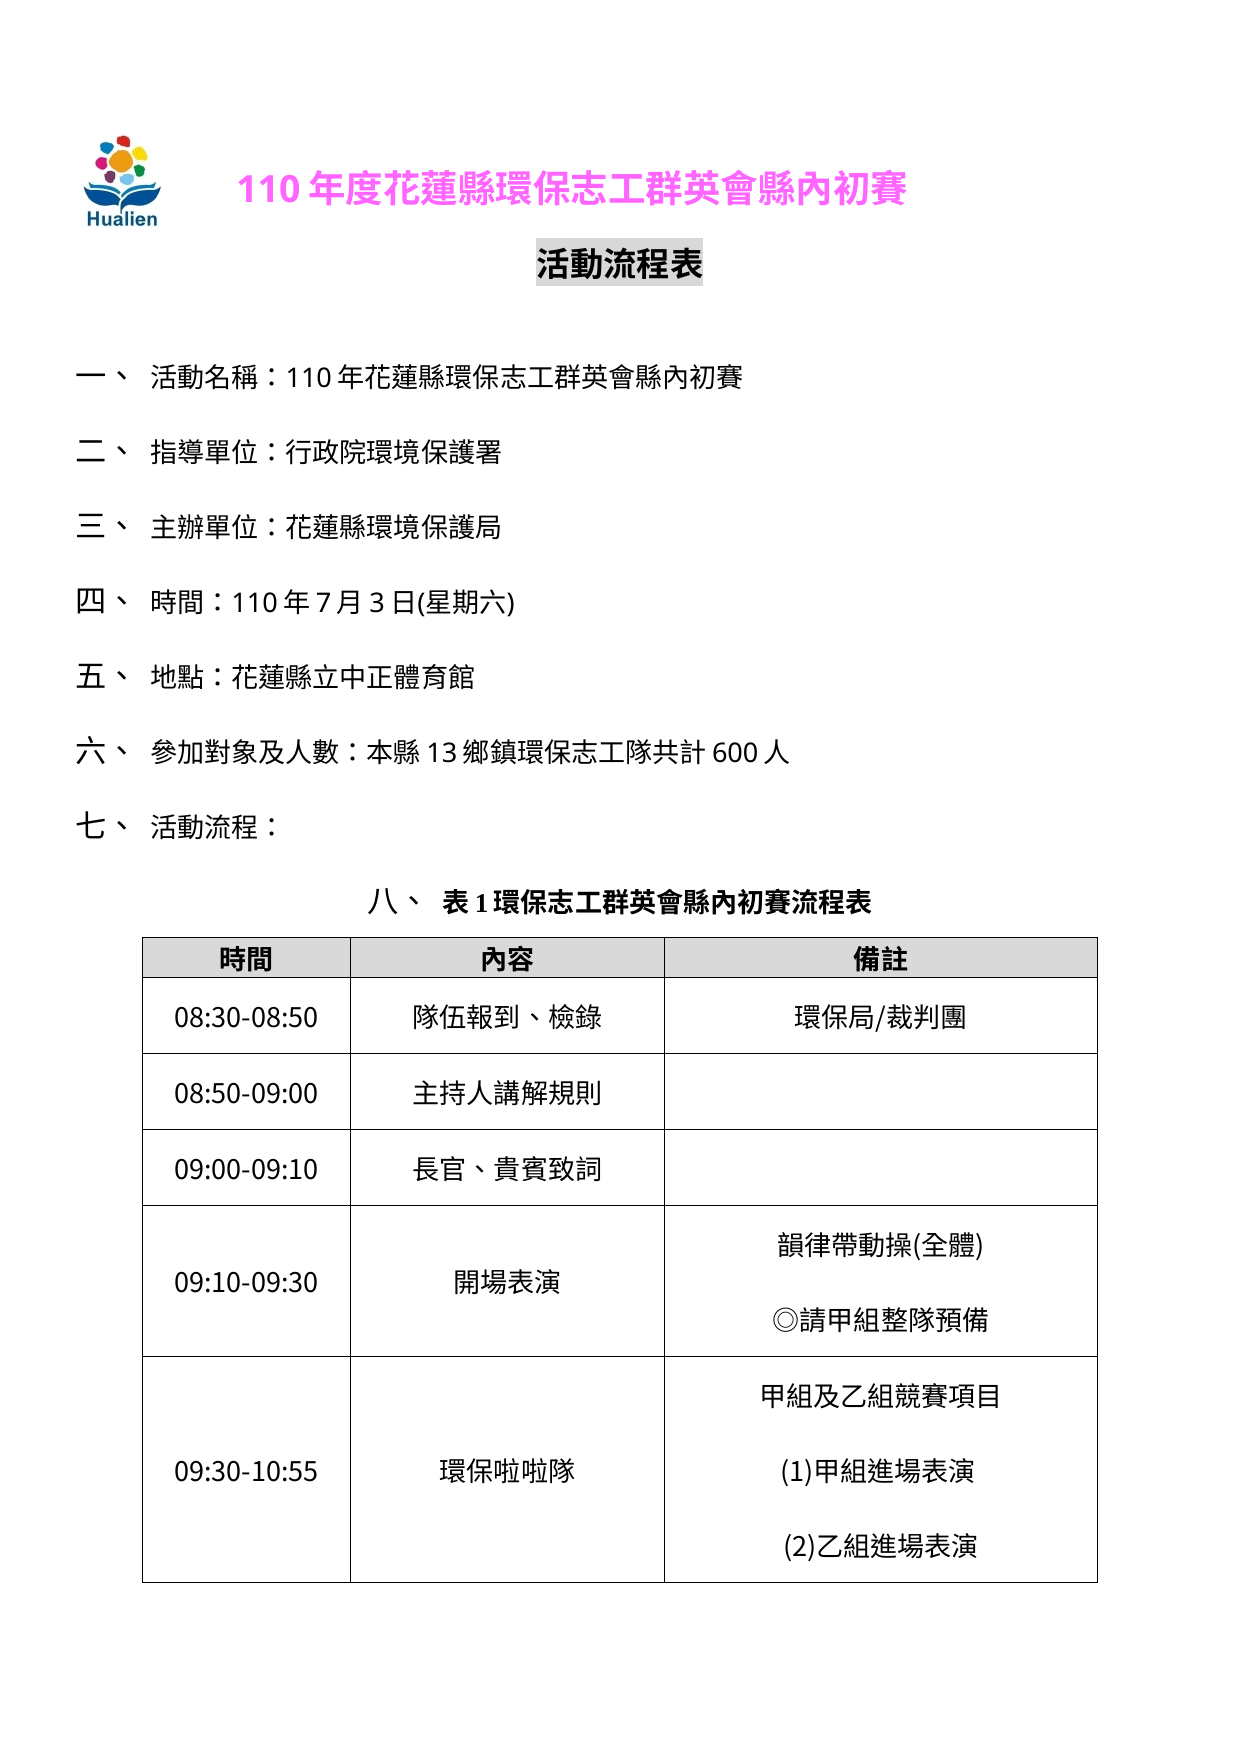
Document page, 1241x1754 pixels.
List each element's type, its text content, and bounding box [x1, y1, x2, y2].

table_cell [665, 1130, 1097, 1205]
table_cell 09:30-10:55 [143, 1357, 350, 1582]
table_header 時間 [143, 938, 350, 977]
table_header 備註 [665, 938, 1097, 977]
text [75, 149, 81, 224]
list 指導單位：行政院環境保護署 [75, 412, 1164, 487]
table_cell 09:00-09:10 [143, 1130, 350, 1205]
table_cell 環保啦啦隊 [351, 1357, 664, 1582]
table_cell 長官、貴賓致詞 [351, 1130, 664, 1205]
list 參加對象及人數：本縣13鄉鎮環保志工隊共計600人 [75, 712, 1164, 787]
list 時間：110年7月3日(星期六) [75, 562, 1164, 637]
table_header 內容 [351, 938, 664, 977]
table_cell 開場表演 [351, 1206, 664, 1356]
table_cell 09:10-09:30 [143, 1206, 350, 1356]
subtitle 表1環保志工群英會縣內初賽流程表 [75, 862, 1164, 937]
list 主辦單位：花蓮縣環境保護局 [75, 487, 1164, 562]
table_cell 環保局/裁判團 [665, 978, 1097, 1053]
table_cell [665, 1054, 1097, 1129]
picture [81, 134, 163, 228]
table_cell 韻律帶動操(全體) ◎請甲組整隊預備 [665, 1206, 1097, 1356]
list 地點：花蓮縣立中正體育館 [75, 637, 1164, 712]
table_cell 主持人講解規則 [351, 1054, 664, 1129]
list 活動名稱：110年花蓮縣環保志工群英會縣內初賽 [75, 337, 1164, 412]
table_cell 08:50-09:00 [143, 1054, 350, 1129]
text 活動流程表 [75, 224, 1164, 299]
text 110年度花蓮縣環保志工群英會縣內初賽 [163, 149, 1164, 224]
table_cell 甲組及乙組競賽項目 (1)甲組進場表演 (2)乙組進場表演 [665, 1357, 1097, 1582]
table_cell 08:30-08:50 [143, 978, 350, 1053]
table_cell 隊伍報到、檢錄 [351, 978, 664, 1053]
list 活動流程： [75, 787, 1164, 862]
